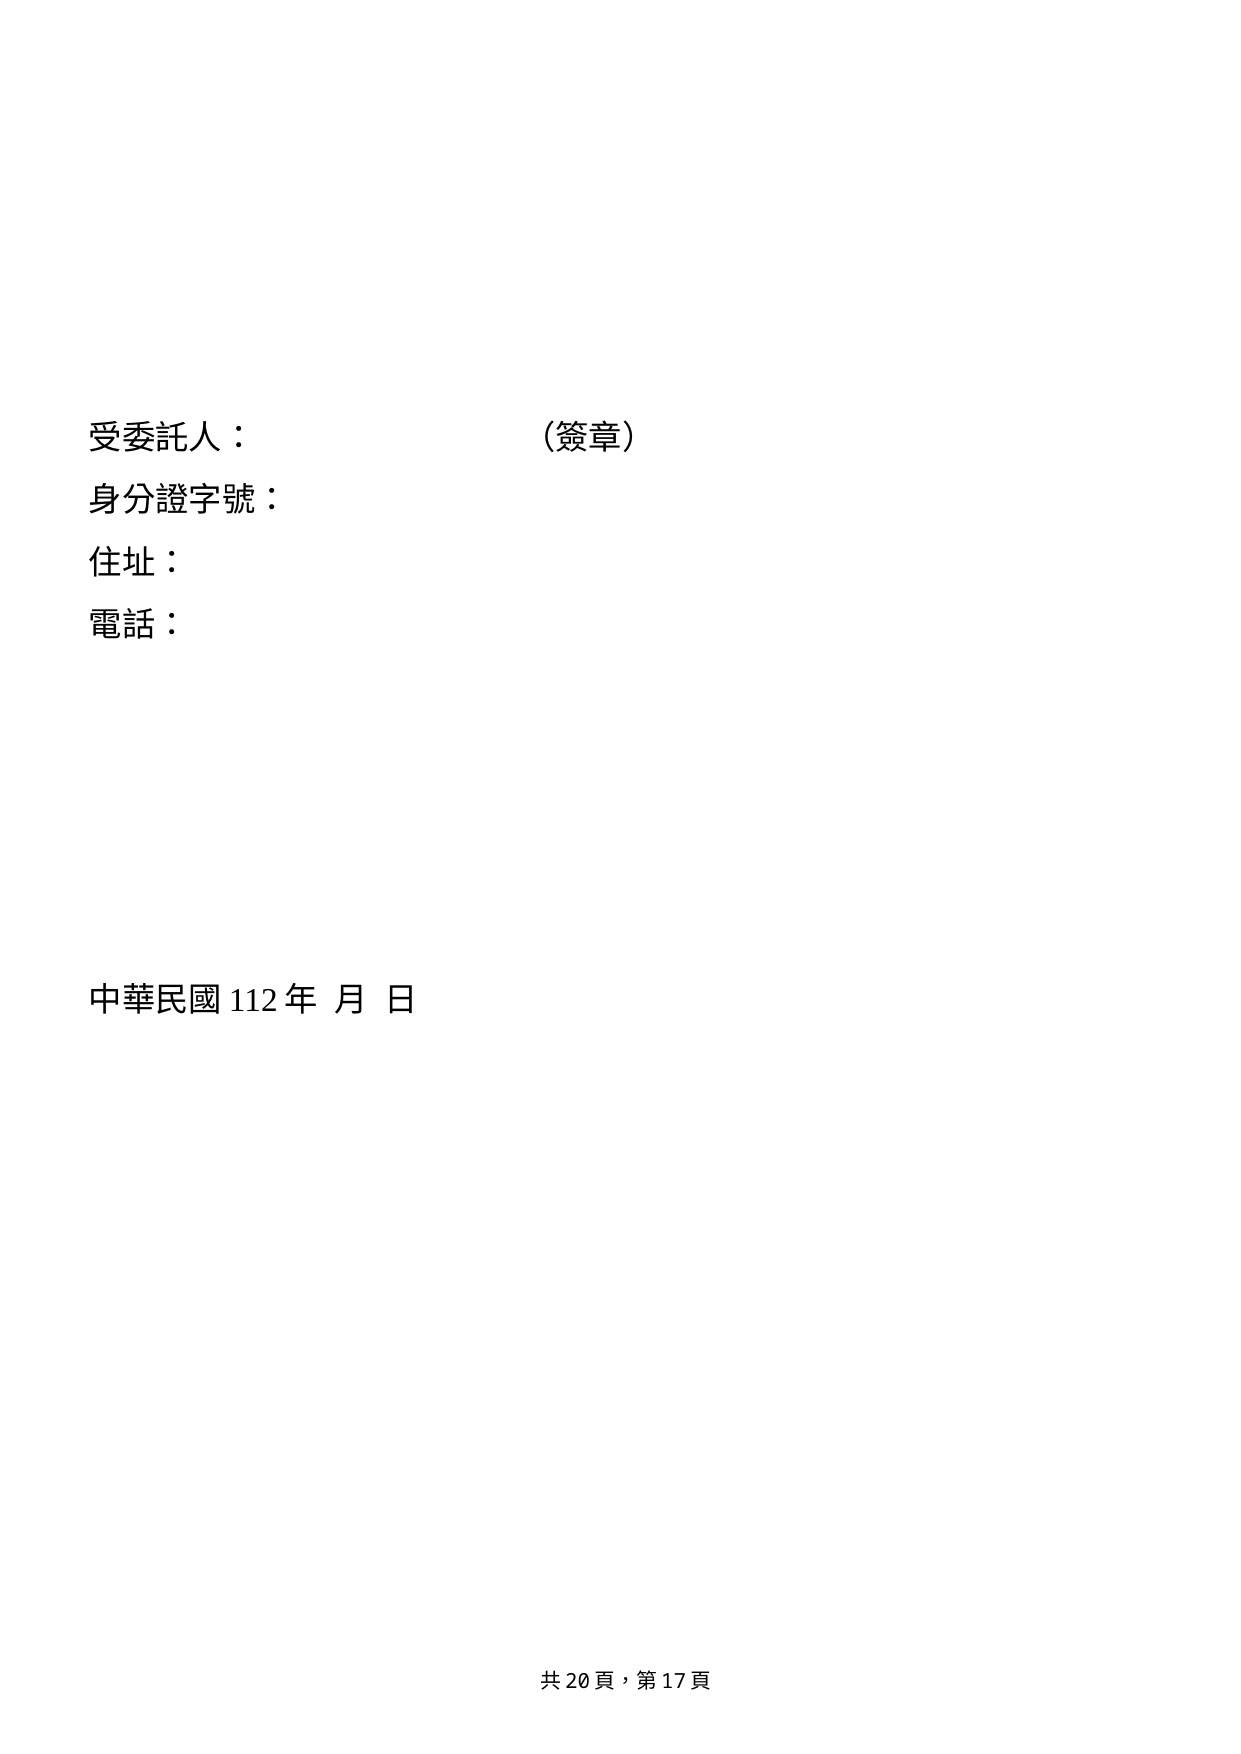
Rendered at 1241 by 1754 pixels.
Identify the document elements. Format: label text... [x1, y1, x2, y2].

text 中華民國112年 月 日 [89, 956, 1152, 1018]
text 身分證字號： [89, 456, 1152, 518]
text 受委託人： （簽章） [89, 393, 1152, 456]
text 電話： [89, 581, 1152, 643]
text 住址： [89, 518, 1152, 581]
